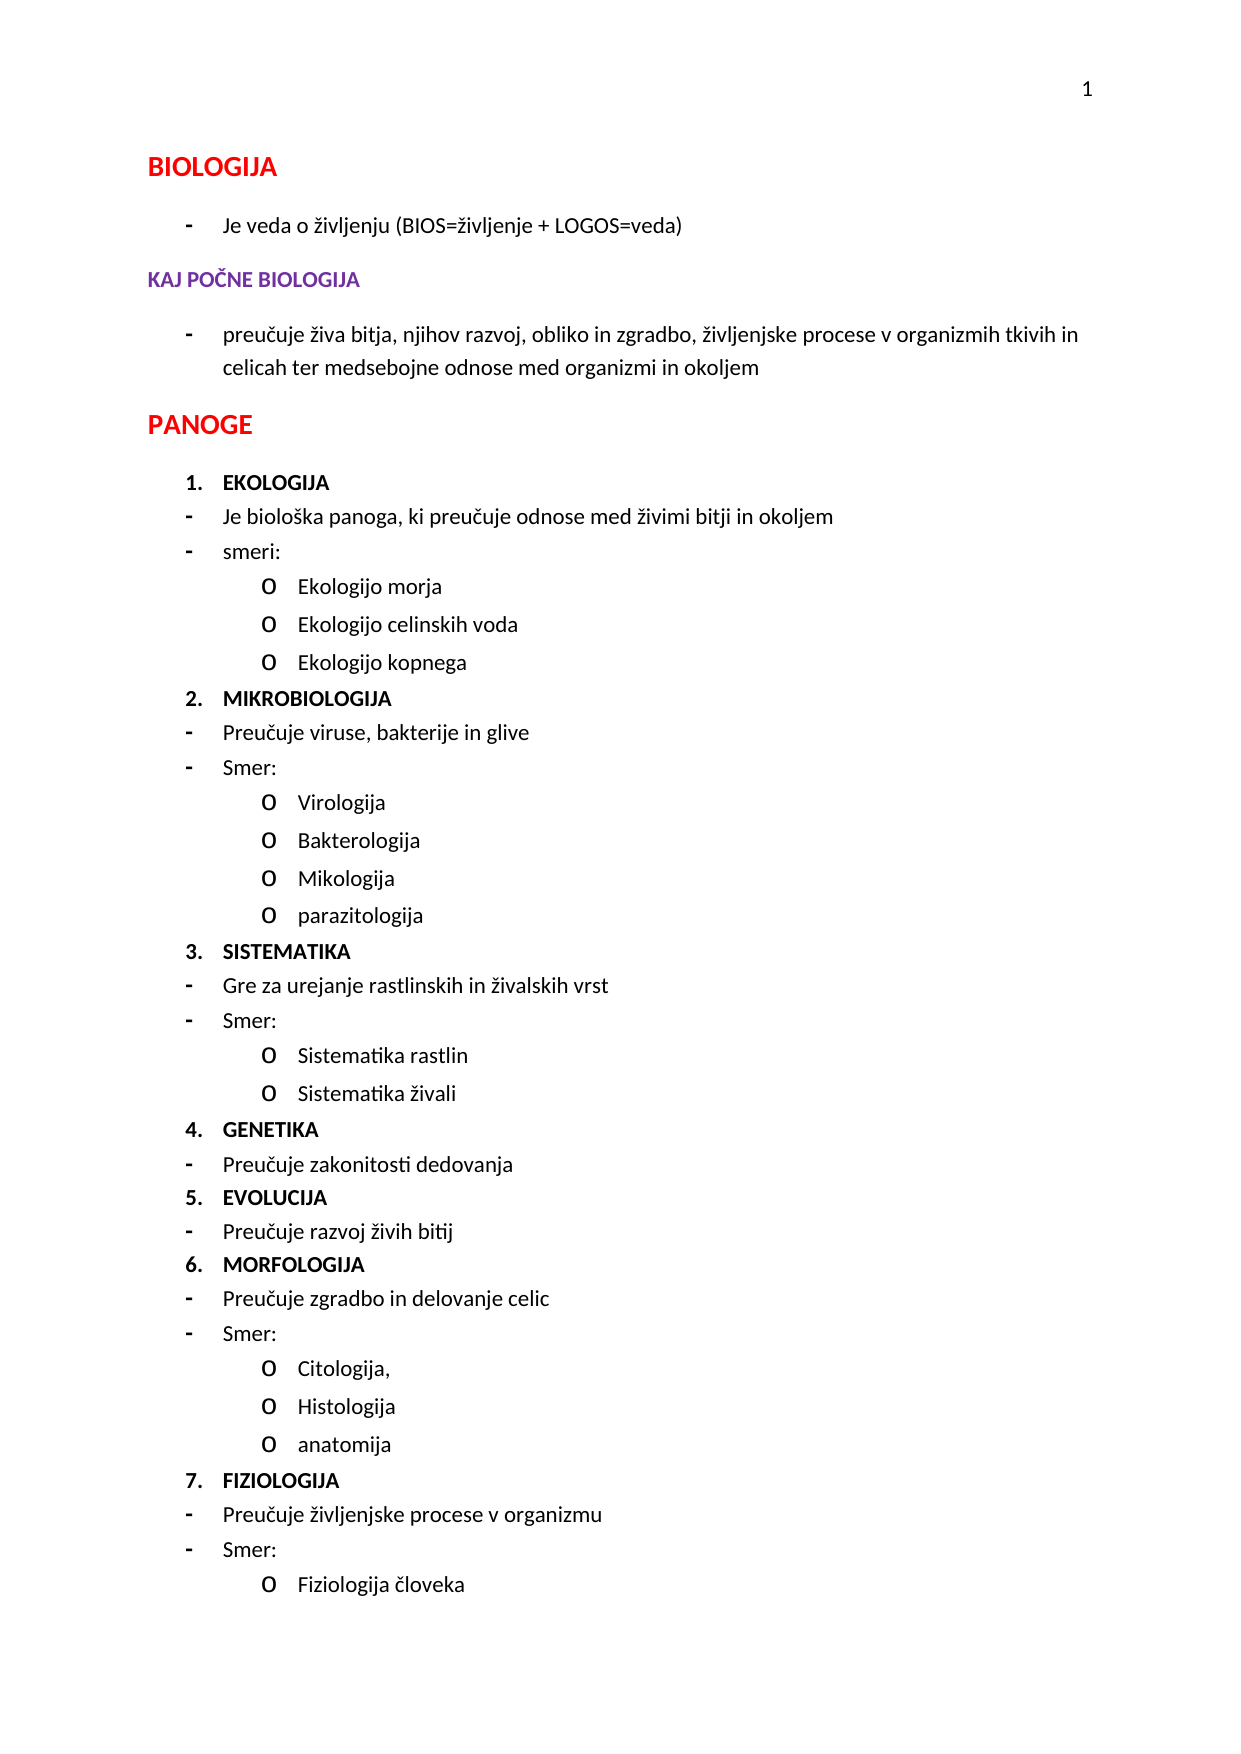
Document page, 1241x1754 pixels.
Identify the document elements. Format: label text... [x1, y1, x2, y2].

list EVOLUCIJA [185, 1183, 1093, 1211]
list SISTEMATIKA [185, 937, 1093, 966]
list Gre za urejanje rastlinskih in živalskih vrst [185, 970, 1093, 1000]
list GENETIKA [185, 1116, 1093, 1143]
text BIOLOGIJA [148, 148, 1093, 183]
list Fiziologija človeka [260, 1568, 1093, 1601]
list FIZIOLOGIJA [185, 1466, 1093, 1494]
list Bakterologija [260, 824, 1093, 857]
list smeri: [185, 535, 1093, 565]
text PANOGE [148, 406, 1093, 442]
list Je veda o življenju (BIOS=življenje + LOGOS=veda) [185, 209, 1093, 240]
list parazitologija [260, 899, 1093, 933]
list Citologija, [260, 1352, 1093, 1385]
text KAJ POČNE BIOLOGIJA [148, 265, 1093, 293]
list EKOLOGIJA [185, 468, 1093, 496]
list Preučuje zakonitosti dedovanja [185, 1148, 1093, 1178]
list Virologija [260, 786, 1093, 819]
list Preučuje viruse, bakterije in glive [185, 716, 1093, 746]
list Smer: [185, 1005, 1093, 1035]
list Sistematika rastlin [260, 1040, 1093, 1073]
list Smer: [185, 751, 1093, 781]
list Histologija [260, 1390, 1093, 1423]
list Smer: [185, 1317, 1093, 1348]
list Preučuje zgradbo in delovanje celic [185, 1282, 1093, 1313]
list Preučuje življenjske procese v organizmu [185, 1498, 1093, 1528]
list Smer: [185, 1533, 1093, 1563]
list MORFOLOGIJA [185, 1250, 1093, 1278]
list Ekologijo morja [260, 570, 1093, 603]
list Ekologijo celinskih voda [260, 608, 1093, 641]
list Preučuje razvoj živih bitij [185, 1215, 1093, 1245]
list anatomija [260, 1428, 1093, 1461]
list Ekologijo kopnega [260, 646, 1093, 679]
list Je biološka panoga, ki preučuje odnose med živimi bitji in okoljem [185, 500, 1093, 530]
list Mikologija [260, 862, 1093, 895]
list MIKROBIOLOGIJA [185, 684, 1093, 712]
list Sistematika živali [260, 1078, 1093, 1111]
list preučuje živa bitja, njihov razvoj, obliko in zgradbo, življenjske procese v organizmih tkivih in celicah ter medsebojne odnose med organizmi in okoljem [185, 318, 1093, 381]
